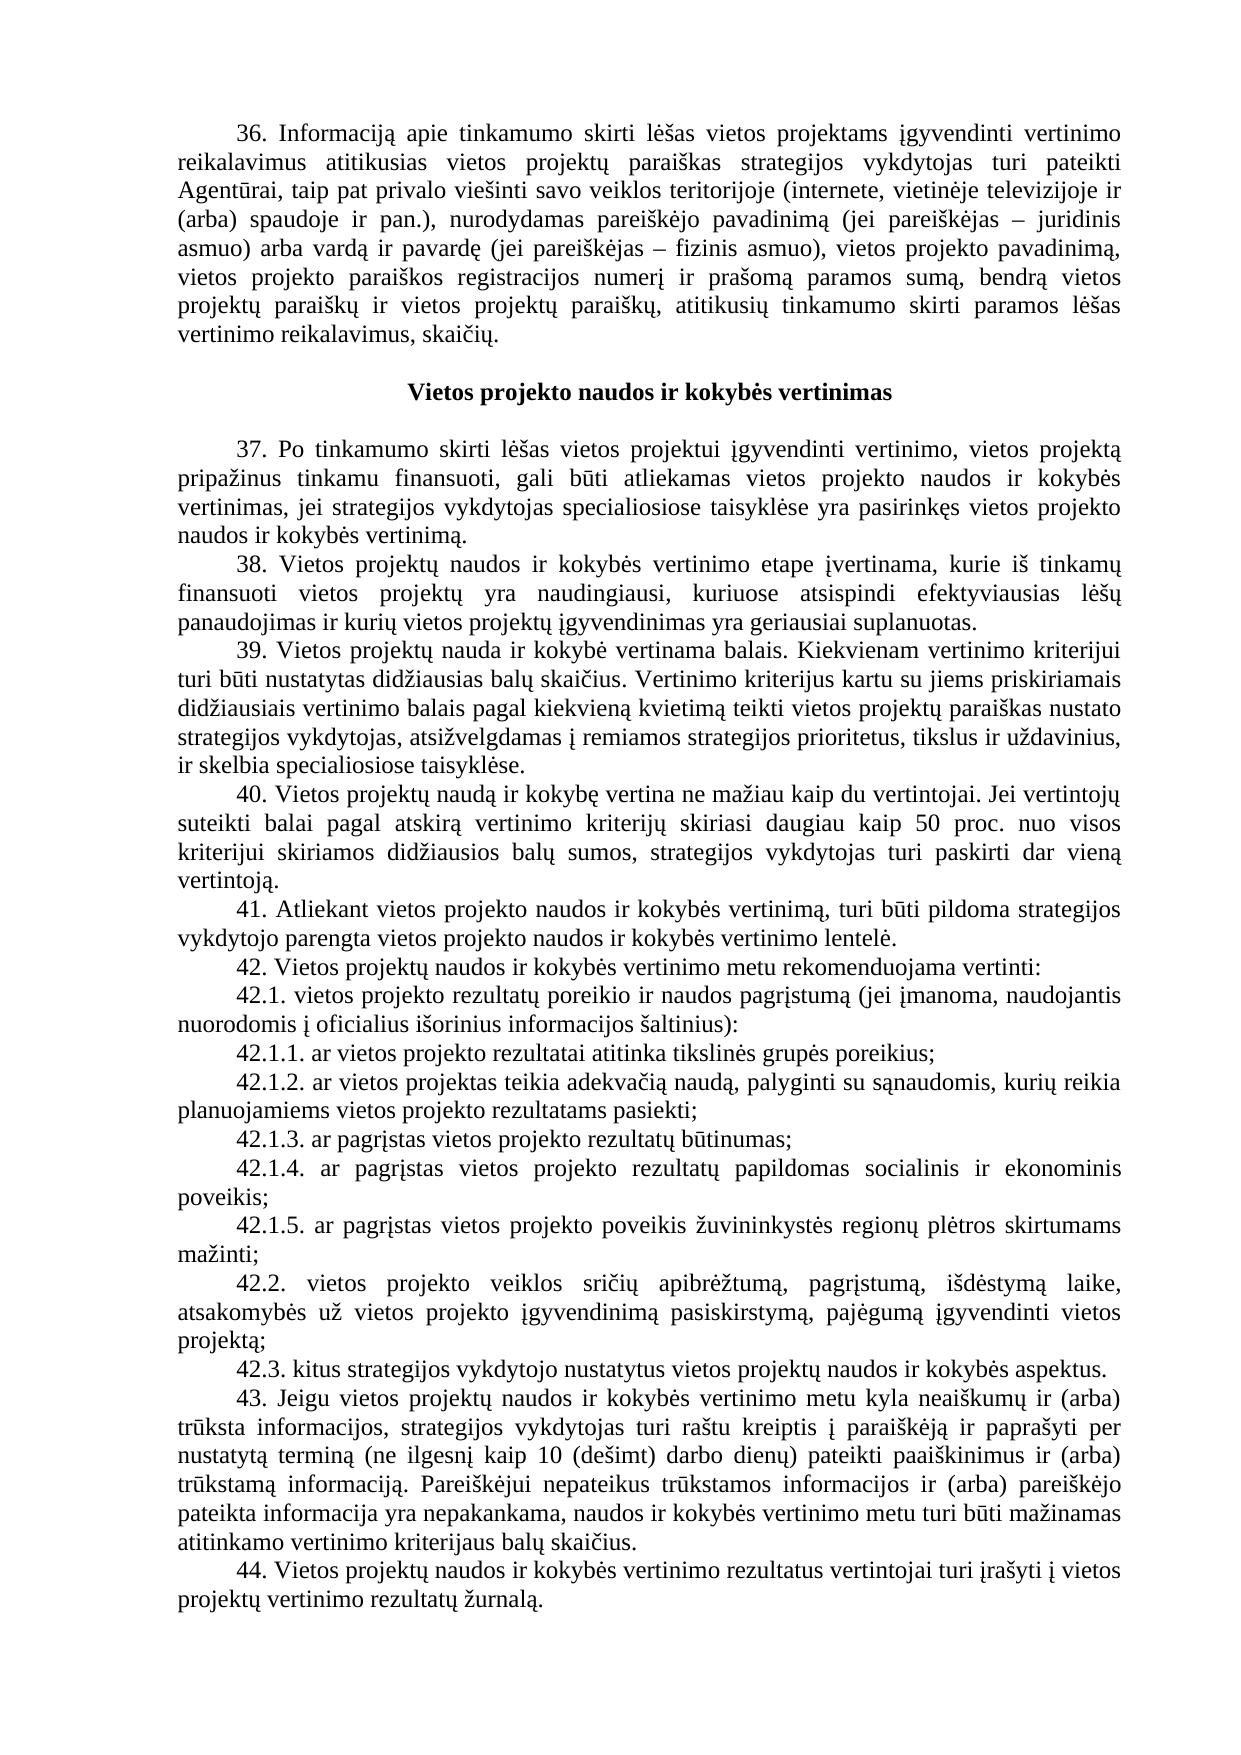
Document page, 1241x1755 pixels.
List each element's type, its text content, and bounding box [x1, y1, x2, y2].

text 42.1.5. ar pagrįstas vietos projekto poveikis žuvininkystės regionų plėtros skirtumams mažinti; [177, 1211, 1122, 1268]
text 37. Po tinkamumo skirti lėšas vietos projektui įgyvendinti vertinimo, vietos projektą pripažinus tinkamu finansuoti, gali būti atliekamas vietos projekto naudos ir kokybės vertinimas, jei strategijos vykdytojas specialiosiose taisyklėse yra pasirinkęs vietos projekto naudos ir kokybės vertinimą. [177, 434, 1122, 549]
text 39. Vietos projektų nauda ir kokybė vertinama balais. Kiekvienam vertinimo kriterijui turi būti nustatytas didžiausias balų skaičius. Vertinimo kriterijus kartu su jiems priskiriamais didžiausiais vertinimo balais pagal kiekvieną kvietimą teikti vietos projektų paraiškas nustato strategijos vykdytojas, atsižvelgdamas į remiamos strategijos prioritetus, tikslus ir uždavinius, ir skelbia specialiosiose taisyklėse. [177, 636, 1122, 779]
text 42. Vietos projektų naudos ir kokybės vertinimo metu rekomenduojama vertinti: [177, 952, 1122, 981]
text Vietos projekto naudos ir kokybės vertinimas [177, 377, 1122, 406]
text 42.1.2. ar vietos projektas teikia adekvačią naudą, palyginti su sąnaudomis, kurių reikia planuojamiems vietos projekto rezultatams pasiekti; [177, 1067, 1122, 1124]
text 41. Atliekant vietos projekto naudos ir kokybės vertinimą, turi būti pildoma strategijos vykdytojo parengta vietos projekto naudos ir kokybės vertinimo lentelė. [177, 894, 1122, 952]
text 42.1.3. ar pagrįstas vietos projekto rezultatų būtinumas; [177, 1124, 1122, 1153]
text 38. Vietos projektų naudos ir kokybės vertinimo etape įvertinama, kurie iš tinkamų finansuoti vietos projektų yra naudingiausi, kuriuose atsispindi efektyviausias lėšų panaudojimas ir kurių vietos projektų įgyvendinimas yra geriausiai suplanuotas. [177, 549, 1122, 636]
text 40. Vietos projektų naudą ir kokybę vertina ne mažiau kaip du vertintojai. Jei vertintojų suteikti balai pagal atskirą vertinimo kriterijų skiriasi daugiau kaip 50 proc. nuo visos kriterijui skiriamos didžiausios balų sumos, strategijos vykdytojas turi paskirti dar vieną vertintoją. [177, 779, 1122, 894]
text 36. Informaciją apie tinkamumo skirti lėšas vietos projektams įgyvendinti vertinimo reikalavimus atitikusias vietos projektų paraiškas strategijos vykdytojas turi pateikti Agentūrai, taip pat privalo viešinti savo veiklos teritorijoje (internete, vietinėje televizijoje ir (arba) spaudoje ir pan.), nurodydamas pareiškėjo pavadinimą (jei pareiškėjas – juridinis asmuo) arba vardą ir pavardę (jei pareiškėjas – fizinis asmuo), vietos projekto pavadinimą, vietos projekto paraiškos registracijos numerį ir prašomą paramos sumą, bendrą vietos projektų paraiškų ir vietos projektų paraiškų, atitikusių tinkamumo skirti paramos lėšas vertinimo reikalavimus, skaičių. [177, 118, 1122, 348]
text 42.2. vietos projekto veiklos sričių apibrėžtumą, pagrįstumą, išdėstymą laike, atsakomybės už vietos projekto įgyvendinimą pasiskirstymą, pajėgumą įgyvendinti vietos projektą; [177, 1268, 1122, 1354]
text 42.3. kitus strategijos vykdytojo nustatytus vietos projektų naudos ir kokybės aspektus. [177, 1354, 1122, 1383]
text 42.1. vietos projekto rezultatų poreikio ir naudos pagrįstumą (jei įmanoma, naudojantis nuorodomis į oficialius išorinius informacijos šaltinius): [177, 981, 1122, 1038]
text 44. Vietos projektų naudos ir kokybės vertinimo rezultatus vertintojai turi įrašyti į vietos projektų vertinimo rezultatų žurnalą. [177, 1556, 1122, 1613]
text 42.1.1. ar vietos projekto rezultatai atitinka tikslinės grupės poreikius; [177, 1038, 1122, 1067]
text 42.1.4. ar pagrįstas vietos projekto rezultatų papildomas socialinis ir ekonominis poveikis; [177, 1153, 1122, 1211]
text 43. Jeigu vietos projektų naudos ir kokybės vertinimo metu kyla neaiškumų ir (arba) trūksta informacijos, strategijos vykdytojas turi raštu kreiptis į paraiškėją ir paprašyti per nustatytą terminą (ne ilgesnį kaip 10 (dešimt) darbo dienų) pateikti paaiškinimus ir (arba) trūkstamą informaciją. Pareiškėjui nepateikus trūkstamos informacijos ir (arba) pareiškėjo pateikta informacija yra nepakankama, naudos ir kokybės vertinimo metu turi būti mažinamas atitinkamo vertinimo kriterijaus balų skaičius. [177, 1383, 1122, 1556]
